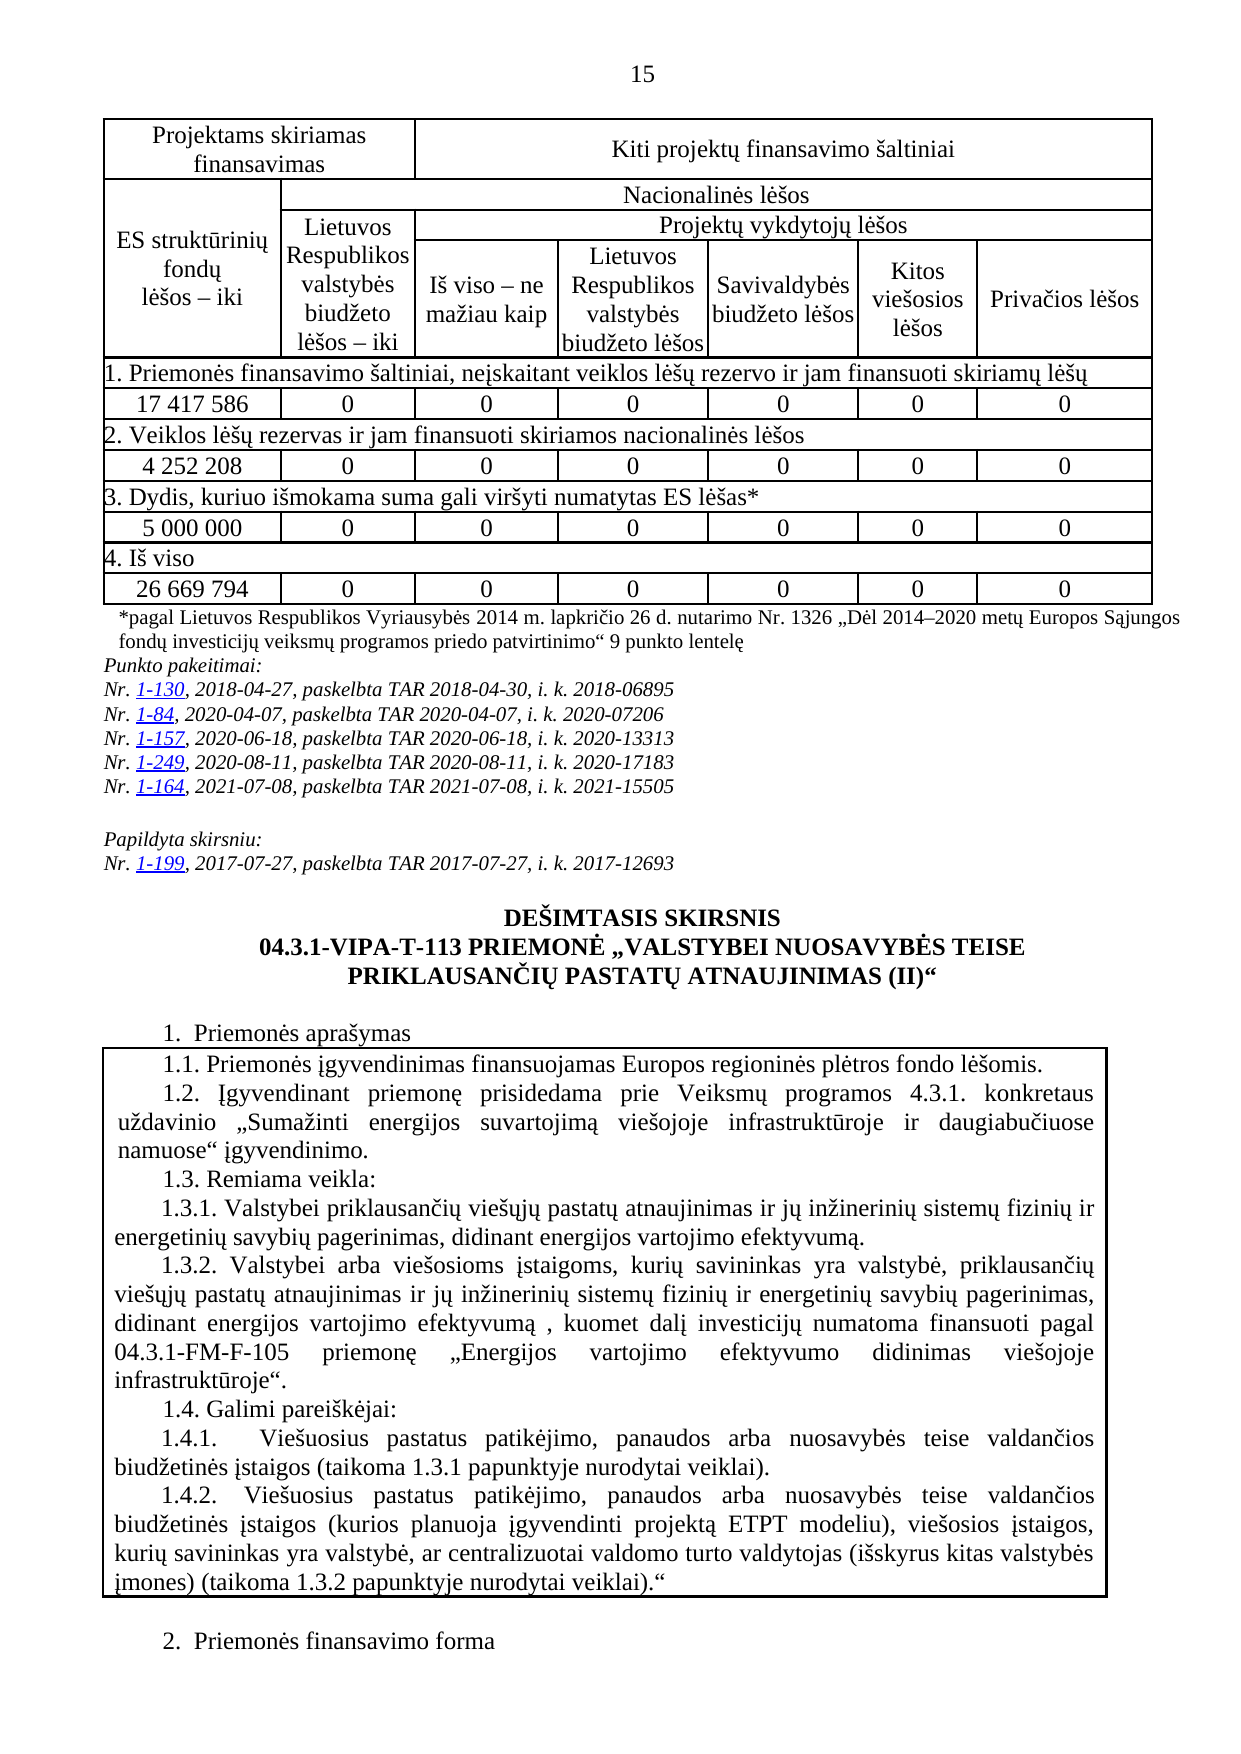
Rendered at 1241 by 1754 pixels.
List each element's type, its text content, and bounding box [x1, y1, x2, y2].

table_header Kiti projektų finansavimo šaltiniai [416, 120, 1151, 178]
table_cell 0 [709, 513, 857, 541]
text Nr. 1-164, 2021-07-08, paskelbta TAR 2021-07-08, i. k. 2021-15505 [103, 774, 1181, 798]
table_cell 0 [416, 451, 557, 480]
table_cell 1.4. Galimi pareiškėjai: 1.4.1. Viešuosius pastatus patikėjimo, panaudos arba nuosavybės teise valdančios biudžetinės įstaigos (taikoma 1.3.1 papunktyje nurodytai veiklai). 1.4.2. Viešuosius pastatus patikėjimo, panaudos arba nuosavybės teise valdančios biudžetinės įstaigos (kurios planuoja įgyvendinti projektą ETPT modeliu), viešosios įstaigos, kurių savininkas yra valstybė, ar centralizuotai valdomo turto valdytojas (išskyrus kitas valstybės įmones) (taikoma 1.3.2 papunktyje nurodytai veiklai).“ [104, 1394, 1105, 1595]
table_cell Kitos viešosios lėšos [859, 241, 976, 356]
table_cell 0 [282, 389, 414, 418]
table_cell ES struktūrinių fondų lėšos – iki [105, 180, 280, 356]
text DEŠIMTASIS SKIRSNIS [103, 903, 1181, 932]
text *pagal Lietuvos Respublikos Vyriausybės 2014 m. lapkričio 26 d. nutarimo Nr. 1326 „Dėl 2014–2020 metų Europos Sąjungos fondų investicijų veiksmų programos priedo patvirtinimo“ 9 punkto lentelę [118, 605, 1181, 653]
table_cell 0 [859, 574, 976, 603]
table_cell 0 [859, 513, 976, 541]
table_cell 0 [978, 574, 1151, 603]
table_cell Savivaldybės biudžeto lėšos [709, 241, 857, 356]
table_cell 4. Iš viso [105, 544, 1151, 572]
table_cell 0 [559, 574, 707, 603]
table_cell 0 [282, 574, 414, 603]
table_cell 0 [859, 389, 976, 418]
table_cell 4 252 208 [105, 451, 280, 480]
text 1. Priemonės aprašymas [103, 1018, 1181, 1047]
table_cell Iš viso – ne mažiau kaip [416, 241, 557, 356]
table_cell 2. Veiklos lėšų rezervas ir jam finansuoti skiriamos nacionalinės lėšos [105, 420, 1151, 449]
text Nr. 1-249, 2020-08-11, paskelbta TAR 2020-08-11, i. k. 2020-17183 [103, 749, 1181, 774]
table_cell 5 000 000 [105, 513, 280, 541]
table_cell Privačios lėšos [978, 241, 1151, 356]
table_cell 0 [978, 513, 1151, 541]
table_cell 1.3. Remiama veikla: 1.3.1. Valstybei priklausančių viešųjų pastatų atnaujinimas ir jų inžinerinių sistemų fizinių ir energetinių savybių pagerinimas, didinant energijos vartojimo efektyvumą. 1.3.2. Valstybei arba viešosioms įstaigoms, kurių savininkas yra valstybė, priklausančių viešųjų pastatų atnaujinimas ir jų inžinerinių sistemų fizinių ir energetinių savybių pagerinimas, didinant energijos vartojimo efektyvumą , kuomet dalį investicijų numatoma finansuoti pagal 04.3.1-FM-F-105 priemonę „Energijos vartojimo efektyvumo didinimas viešojoje infrastruktūroje“. [104, 1164, 1105, 1394]
table_cell 0 [416, 389, 557, 418]
table_cell Lietuvos Respublikos valstybės biudžeto lėšos – iki [282, 211, 414, 356]
table_cell 26 669 794 [105, 574, 280, 603]
table_cell 1.2. Įgyvendinant priemonę prisidedama prie Veiksmų programos 4.3.1. konkretaus uždavinio „Sumažinti energijos suvartojimą viešojoje infrastruktūroje ir daugiabučiuose namuose“ įgyvendinimo. [104, 1078, 1105, 1164]
text Nr. 1-199, 2017-07-27, paskelbta TAR 2017-07-27, i. k. 2017-12693 [103, 851, 1181, 874]
text PRIKLAUSANČIŲ PASTATŲ ATNAUJINIMAS (II)“ [103, 961, 1181, 989]
table_cell 0 [859, 451, 976, 480]
table_cell 0 [559, 389, 707, 418]
table_header Projektams skiriamas finansavimas [105, 120, 414, 178]
text Papildyta skirsniu: [103, 826, 1181, 851]
text Nr. 1-130, 2018-04-27, paskelbta TAR 2018-04-30, i. k. 2018-06895 [103, 677, 1181, 701]
text 04.3.1-VIPA-T-113 PRIEMONĖ „VALSTYBEI NUOSAVYBĖS TEISE [103, 932, 1181, 961]
table_cell 17 417 586 [105, 389, 280, 418]
table_cell 0 [282, 451, 414, 480]
text 2. Priemonės finansavimo forma [103, 1626, 1181, 1655]
table_cell 1. Priemonės finansavimo šaltiniai, neįskaitant veiklos lėšų rezervo ir jam finansuoti skiriamų lėšų [105, 359, 1151, 387]
text Nr. 1-157, 2020-06-18, paskelbta TAR 2020-06-18, i. k. 2020-13313 [103, 726, 1181, 749]
table_cell 0 [978, 389, 1151, 418]
text Punkto pakeitimai: [103, 653, 1181, 677]
table_cell Projektų vykdytojų lėšos [416, 211, 1151, 239]
table_cell 0 [709, 451, 857, 480]
table_cell 0 [416, 574, 557, 603]
table_header 1.1. Priemonės įgyvendinimas finansuojamas Europos regioninės plėtros fondo lėšomis. [104, 1049, 1105, 1078]
table_cell 0 [709, 389, 857, 418]
table_cell 0 [978, 451, 1151, 480]
table_cell 3. Dydis, kuriuo išmokama suma gali viršyti numatytas ES lėšas* [105, 482, 1151, 511]
table_cell 0 [559, 451, 707, 480]
table_cell 0 [559, 513, 707, 541]
table_cell Lietuvos Respublikos valstybės biudžeto lėšos [559, 241, 707, 356]
table_cell 0 [416, 513, 557, 541]
text Nr. 1-84, 2020-04-07, paskelbta TAR 2020-04-07, i. k. 2020-07206 [103, 701, 1181, 726]
table_cell 0 [282, 513, 414, 541]
table_cell Nacionalinės lėšos [282, 180, 1151, 208]
table_cell 0 [709, 574, 857, 603]
